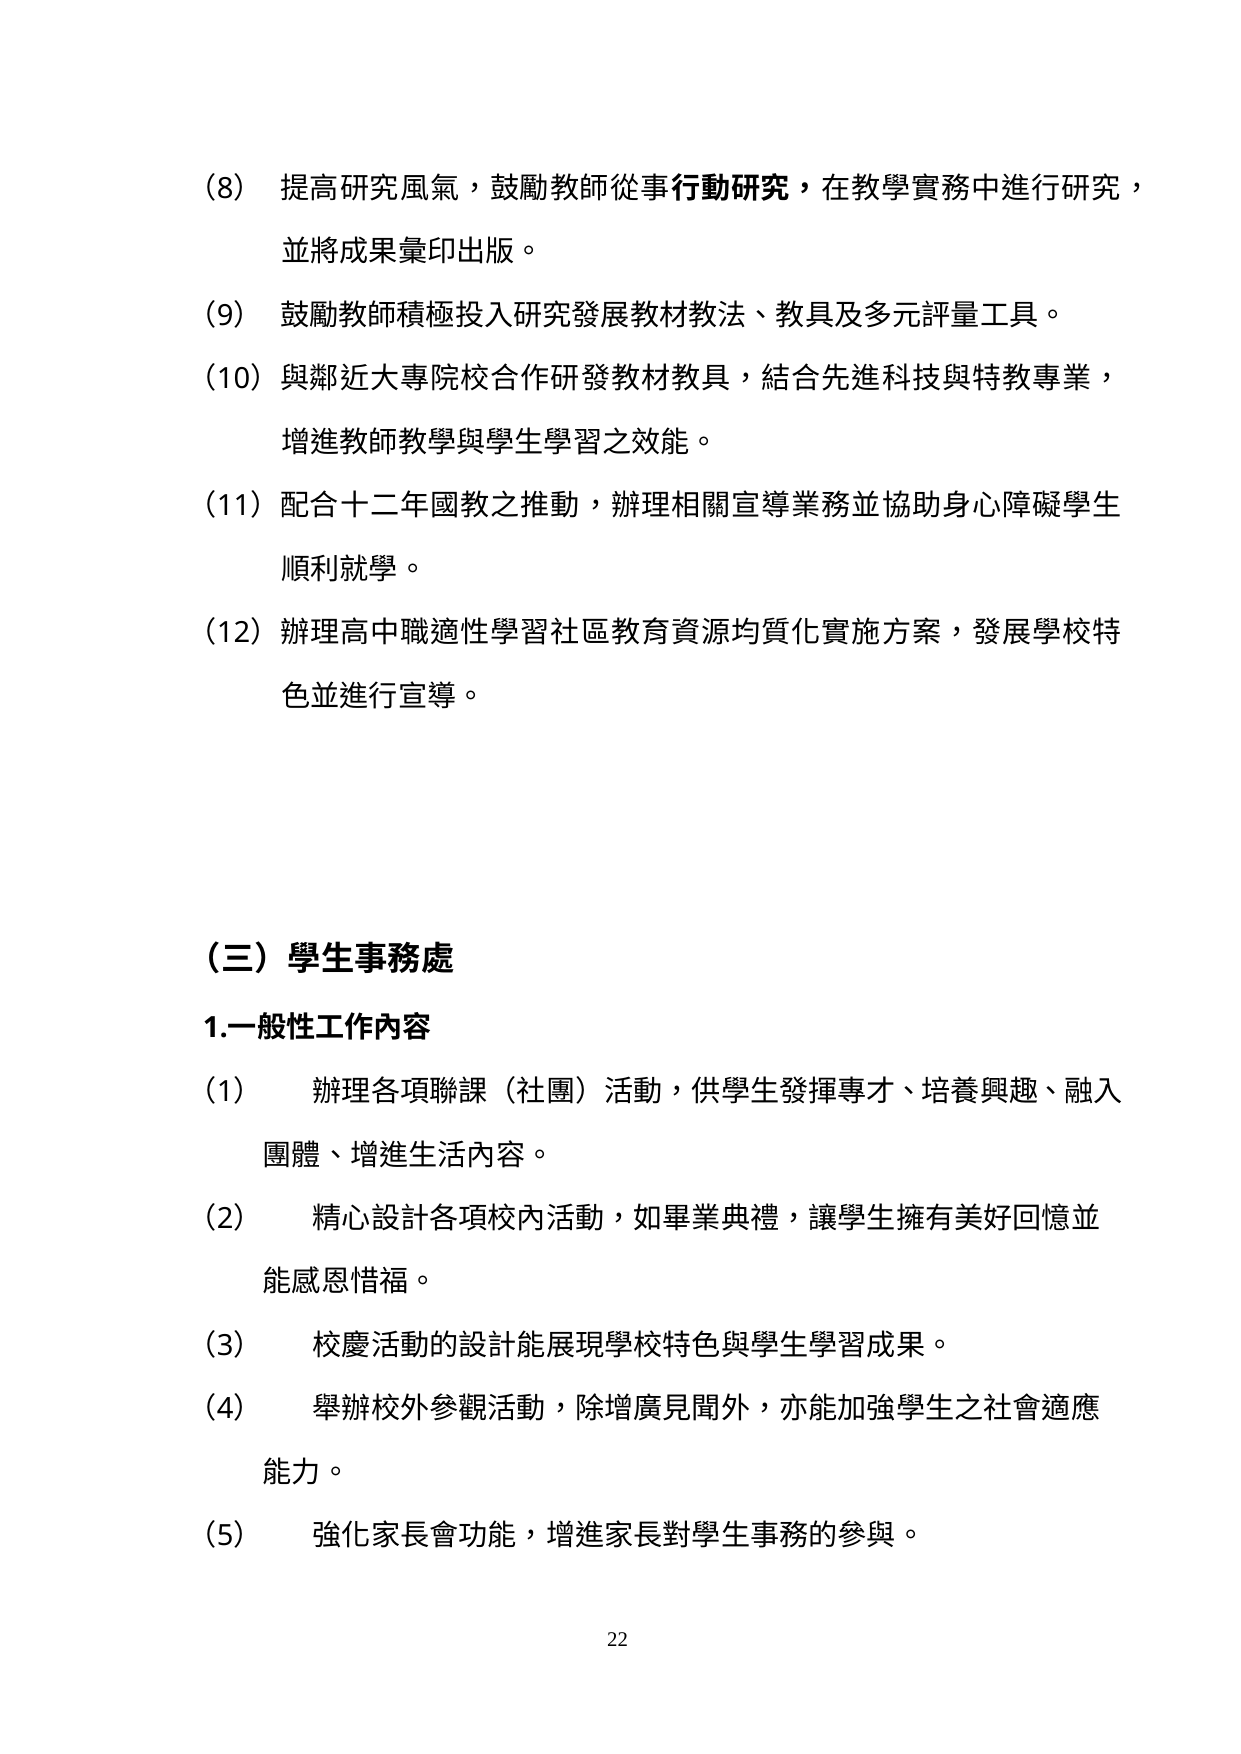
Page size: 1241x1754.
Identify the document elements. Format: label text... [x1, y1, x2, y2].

text （三）學生事務處 [187, 932, 1122, 980]
list 與鄰近大專院校合作研發教材教具，結合先進科技與特教專業，增進教師教學與學生學習之效能。 [187, 355, 1122, 461]
list 精心設計各項校內活動，如畢業典禮，讓學生擁有美好回憶並能感恩惜福。 [187, 1194, 1122, 1300]
list 提高研究風氣，鼓勵教師從事行動研究，在教學實務中進行研究，並將成果彙印出版。 [187, 164, 1122, 270]
list 強化家長會功能，增進家長對學生事務的參與。 [187, 1512, 1122, 1554]
list 舉辦校外參觀活動，除增廣見聞外，亦能加強學生之社會適應能力。 [187, 1385, 1122, 1491]
list 辦理高中職適性學習社區教育資源均質化實施方案，發展學校特色並進行宣導。 [187, 609, 1122, 715]
list 校慶活動的設計能展現學校特色與學生學習成果。 [187, 1321, 1122, 1364]
text 1.一般性工作內容 [187, 1004, 1122, 1046]
list 配合十二年國教之推動，辦理相關宣導業務並協助身心障礙學生順利就學。 [187, 482, 1122, 588]
list 辦理各項聯課（社團）活動，供學生發揮專才、培養興趣、融入團體、增進生活內容。 [187, 1067, 1122, 1173]
list 鼓勵教師積極投入研究發展教材教法、教具及多元評量工具。 [187, 291, 1122, 334]
